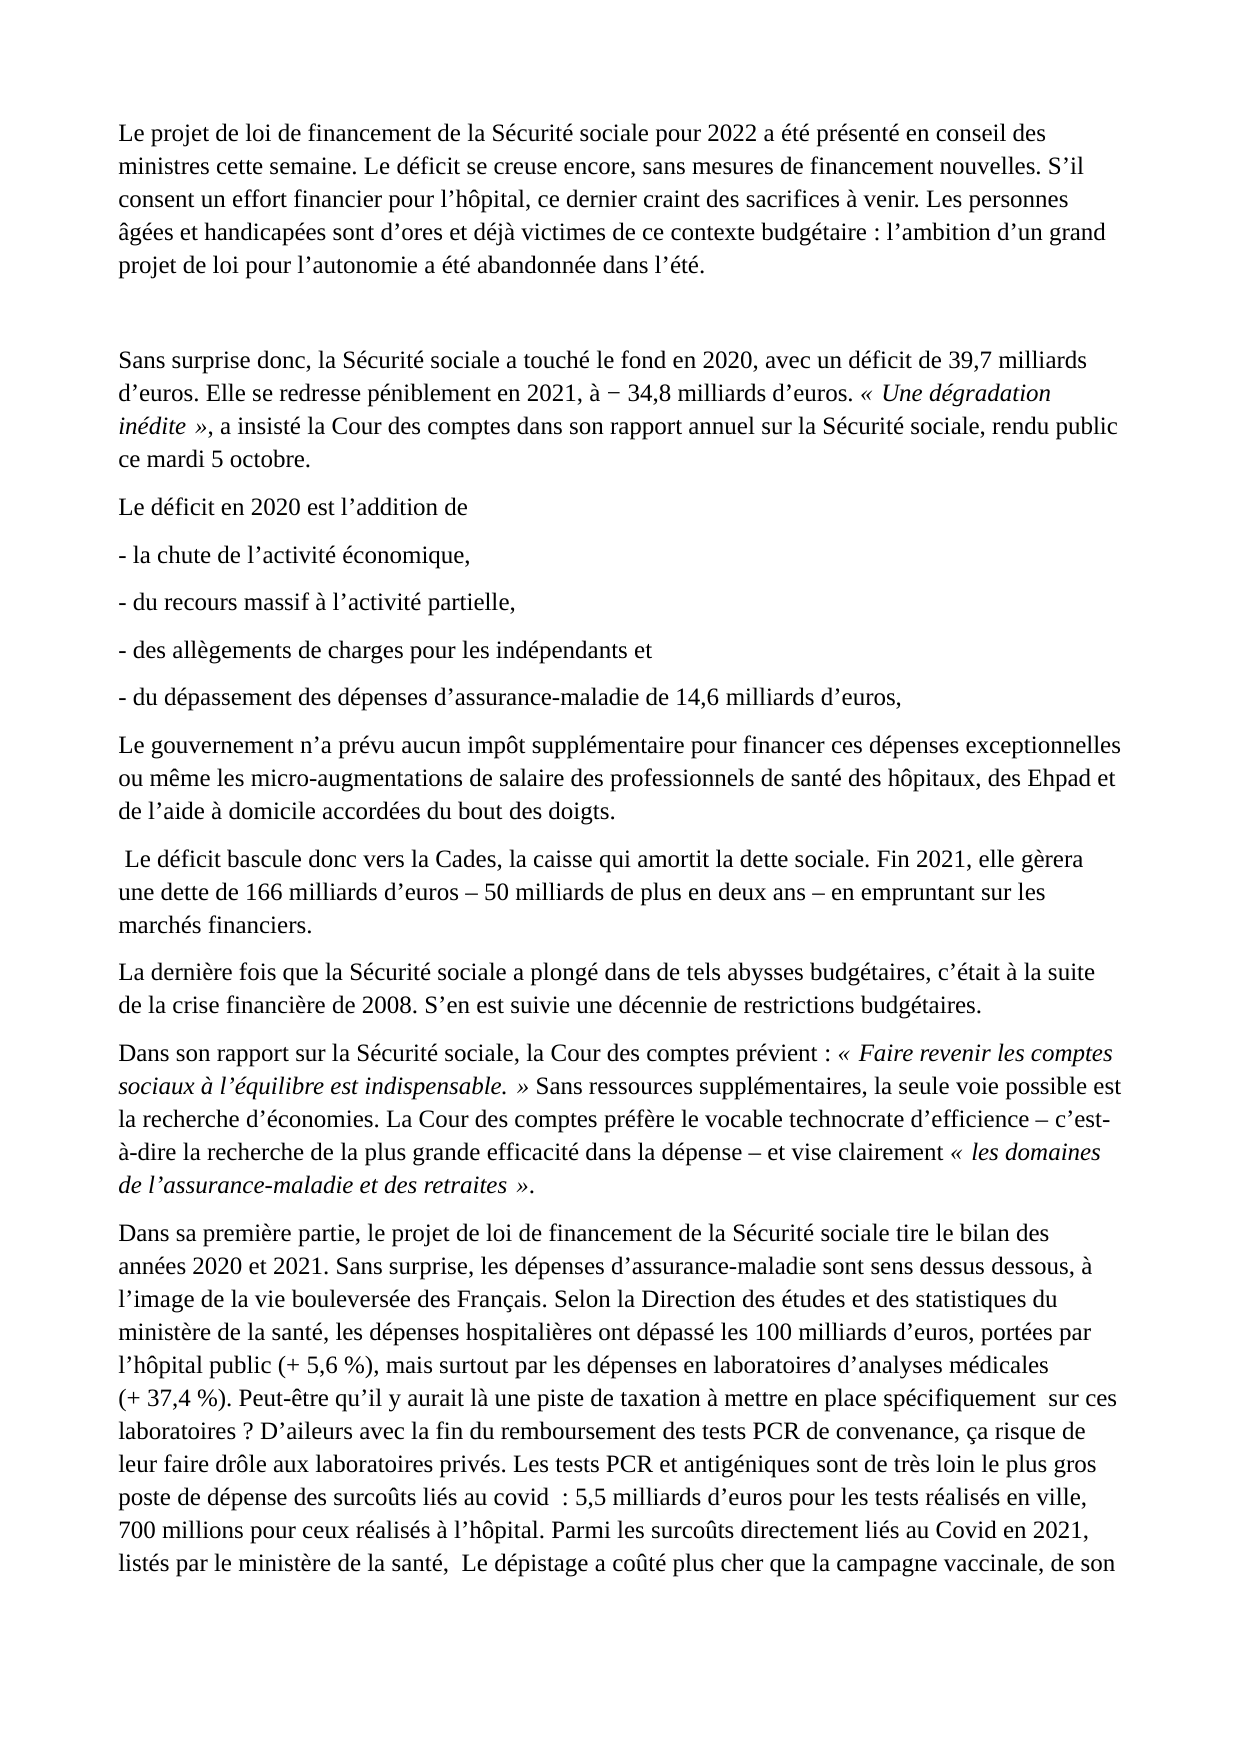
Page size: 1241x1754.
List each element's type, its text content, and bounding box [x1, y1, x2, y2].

text Le gouvernement n’a prévu aucun impôt supplémentaire pour financer ces dépenses exceptionnelles ou même les micro-augmentations de salaire des professionnels de santé des hôpitaux, des Ehpad et de l’aide à domicile accordées du bout des doigts. [118, 730, 1122, 825]
text Dans son rapport sur la Sécurité sociale, la Cour des comptes prévient : « Faire revenir les comptes sociaux à l’équilibre est indispensable. » Sans ressources supplémentaires, la seule voie possible est la recherche d’économies. La Cour des comptes préfère le vocable technocrate d’efficience – c’est-à-dire la recherche de la plus grande efficacité dans la dépense – et vise clairement « les domaines de l’assurance-maladie et des retraites ». [118, 1038, 1122, 1199]
text - du dépassement des dépenses d’assurance-maladie de 14,6 milliards d’euros, [118, 682, 1122, 711]
text Le déficit bascule donc vers la Cades, la caisse qui amortit la dette sociale. Fin 2021, elle gèrera une dette de 166 milliards d’euros – 50 milliards de plus en deux ans – en empruntant sur les marchés financiers. [118, 844, 1122, 938]
text Dans sa première partie, le projet de loi de financement de la Sécurité sociale tire le bilan des années 2020 et 2021. Sans surprise, les dépenses d’assurance-maladie sont sens dessus dessous, à l’image de la vie bouleversée des Français. Selon la Direction des études et des statistiques du ministère de la santé, les dépenses hospitalières ont dépassé les 100 milliards d’euros, portées par l’hôpital public (+ 5,6 %), mais surtout par les dépenses en laboratoires d’analyses médicales (+ 37,4 %). Peut-être qu’il y aurait là une piste de taxation à mettre en place spécifiquement sur ces laboratoires ? D’aileurs avec la fin du remboursement des tests PCR de convenance, ça risque de leur faire drôle aux laboratoires privés. Les tests PCR et antigéniques sont de très loin le plus gros poste de dépense des surcoûts liés au covid : 5,5 milliards d’euros pour les tests réalisés en ville, 700 millions pour ceux réalisés à l’hôpital. Parmi les surcoûts directement liés au Covid en 2021, listés par le ministère de la santé, Le dépistage a coûté plus cher que la campagne vaccinale, de son [118, 1218, 1122, 1577]
text La dernière fois que la Sécurité sociale a plongé dans de tels abysses budgétaires, c’était à la suite de la crise financière de 2008. S’en est suivie une décennie de restrictions budgétaires. [118, 957, 1122, 1019]
text Sans surprise donc, la Sécurité sociale a touché le fond en 2020, avec un déficit de 39,7 milliards d’euros. Elle se redresse péniblement en 2021, à − 34,8 milliards d’euros. « Une dégradation inédite », a insisté la Cour des comptes dans son rapport annuel sur la Sécurité sociale, rendu public ce mardi 5 octobre. [118, 345, 1122, 473]
text Le projet de loi de financement de la Sécurité sociale pour 2022 a été présenté en conseil des ministres cette semaine. Le déficit se creuse encore, sans mesures de financement nouvelles. S’il consent un effort financier pour l’hôpital, ce dernier craint des sacrifices à venir. Les personnes âgées et handicapées sont d’ores et déjà victimes de ce contexte budgétaire : l’ambition d’un grand projet de loi pour l’autonomie a été abandonnée dans l’été. [118, 118, 1122, 279]
text Le déficit en 2020 est l’addition de [118, 492, 1122, 521]
text - des allègements de charges pour les indépendants et [118, 635, 1122, 664]
text - la chute de l’activité économique, [118, 540, 1122, 568]
text - du recours massif à l’activité partielle, [118, 587, 1122, 616]
